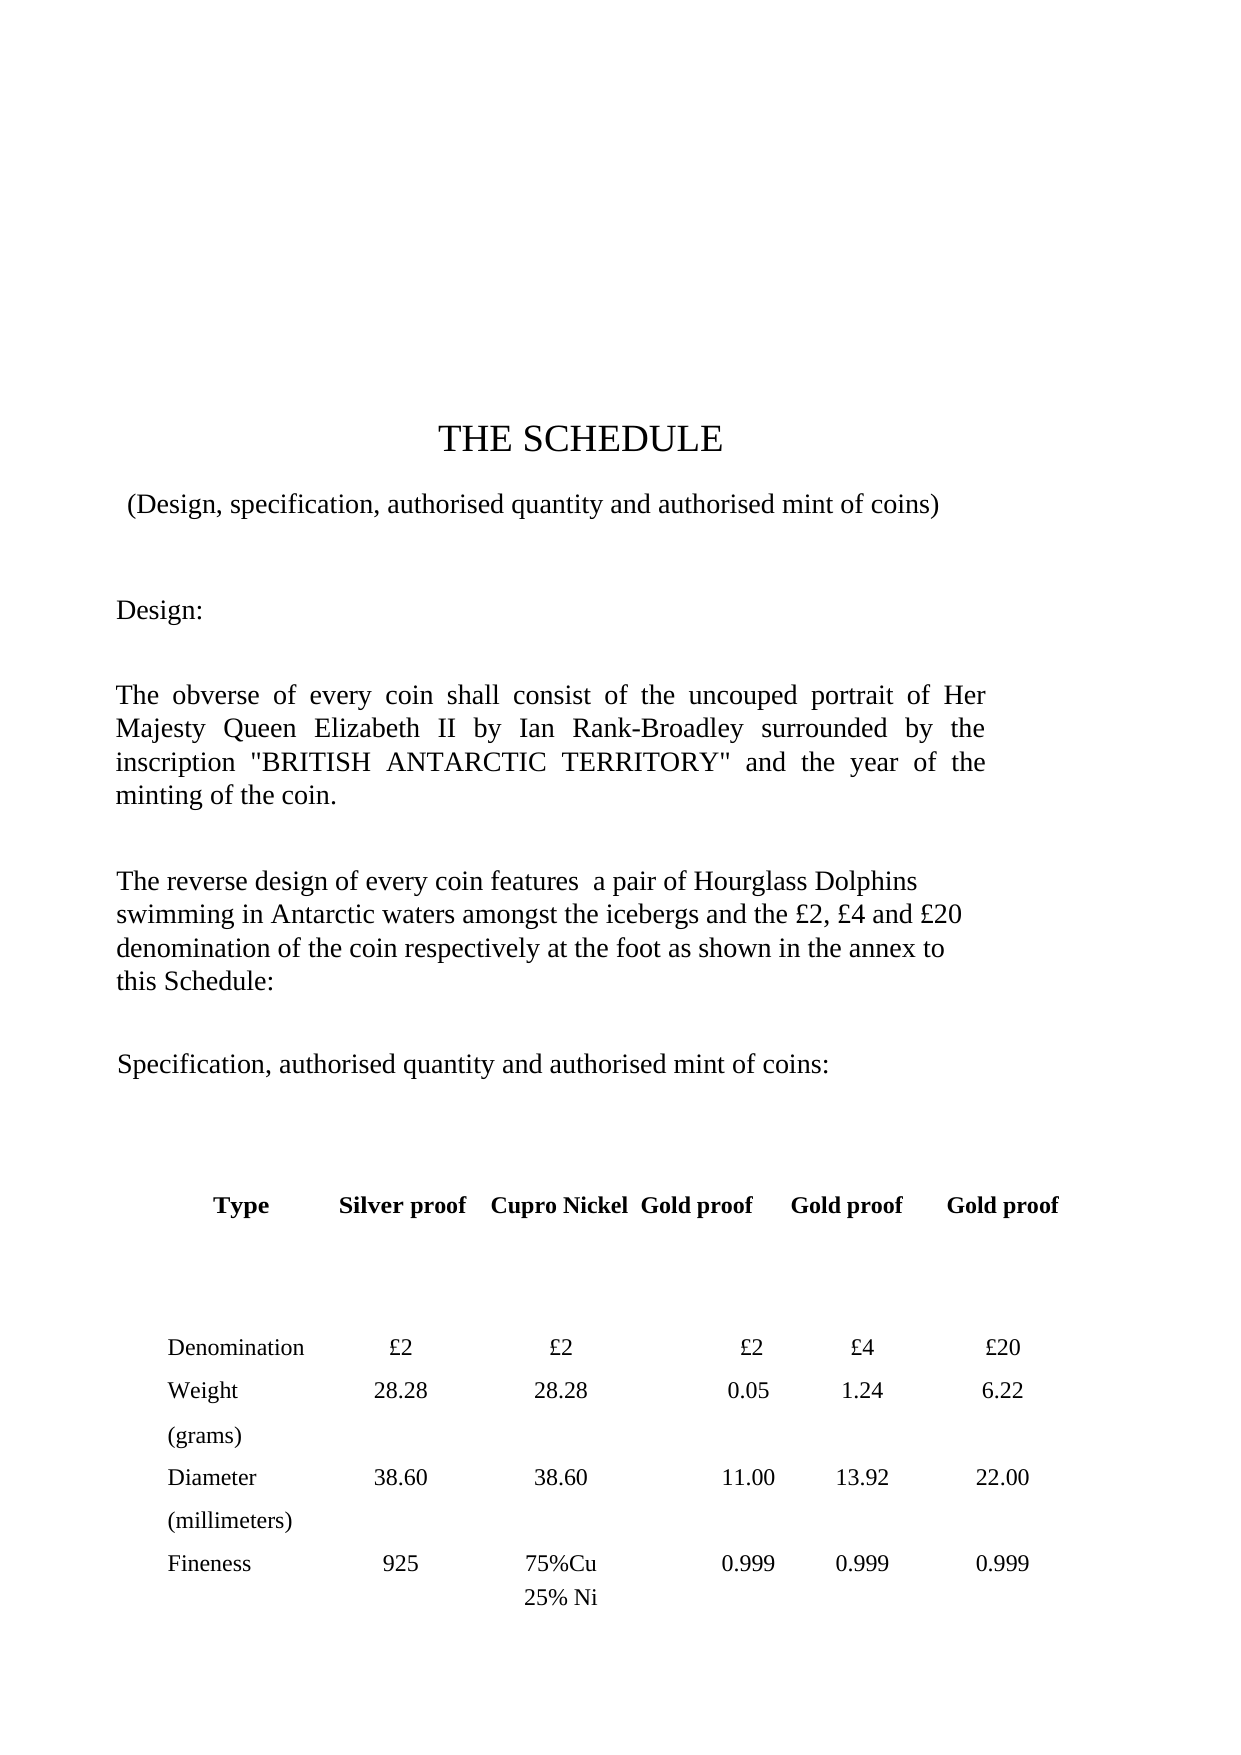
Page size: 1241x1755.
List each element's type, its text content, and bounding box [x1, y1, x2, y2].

table_cell [341, 1498, 468, 1542]
text Specification, authorised quantity and authorised mint of coins: [117, 1049, 974, 1079]
table_header £20 [941, 1327, 1075, 1367]
text Design: [116, 596, 974, 626]
table_cell [941, 1583, 1075, 1611]
table_cell 75%Cu [468, 1542, 660, 1583]
table_cell Weight [168, 1367, 341, 1413]
table_header £2 [468, 1327, 660, 1367]
table_cell 38.60 [468, 1456, 660, 1497]
table_cell 925 [341, 1542, 468, 1583]
table_cell 0.05 [660, 1367, 800, 1413]
text The reverse design of every coin features a pair of Hourglass Dolphins swimming in Antarctic waters amongst the icebergs and the £2, £4 and £20 denomination of the coin respectively at the foot as shown in the annex to this Schedule: [116, 863, 990, 997]
table_cell [168, 1583, 341, 1611]
table_cell [468, 1498, 660, 1542]
table_cell 1.24 [800, 1367, 941, 1413]
table_cell [341, 1413, 468, 1456]
table_cell 0.999 [800, 1542, 941, 1583]
table_cell [468, 1413, 660, 1456]
table_cell [800, 1583, 941, 1611]
table_cell Fineness [168, 1542, 341, 1583]
table_cell [660, 1498, 800, 1542]
text (Design, specification, authorised quantity and authorised mint of coins) [127, 489, 975, 520]
table_header £2 [660, 1327, 800, 1367]
table_header Denomination [168, 1327, 341, 1367]
table_cell 0.999 [941, 1542, 1075, 1583]
table_cell [660, 1583, 800, 1611]
table_cell 38.60 [341, 1456, 468, 1497]
table_cell [800, 1498, 941, 1542]
text THE SCHEDULE [438, 424, 974, 458]
text The obverse of every coin shall consist of the uncouped portrait of Her Majesty Queen Elizabeth II by Ian Rank-Broadley surrounded by the inscription "BRITISH ANTARCTIC TERRITORY" and the year of the minting of the coin. [115, 677, 987, 811]
table_cell [660, 1413, 800, 1456]
table_cell 0.999 [660, 1542, 800, 1583]
table_cell [341, 1583, 468, 1611]
table_cell (millimeters) [168, 1498, 341, 1542]
table_cell Diameter [168, 1456, 341, 1497]
table_cell 25% Ni [468, 1583, 660, 1611]
table_cell 11.00 [660, 1456, 800, 1497]
table_header £4 [800, 1327, 941, 1367]
text Type Silver proof Cupro Nickel Gold proof Gold proof Gold proof [115, 1194, 1090, 1219]
table_cell 6.22 [941, 1367, 1075, 1413]
table_cell 28.28 [341, 1367, 468, 1413]
table_cell (grams) [168, 1413, 341, 1456]
table_cell [800, 1413, 941, 1456]
table_cell 22.00 [941, 1456, 1075, 1497]
table_cell [941, 1498, 1075, 1542]
table_cell [941, 1413, 1075, 1456]
table_cell 28.28 [468, 1367, 660, 1413]
table_cell 13.92 [800, 1456, 941, 1497]
table_header £2 [341, 1327, 468, 1367]
